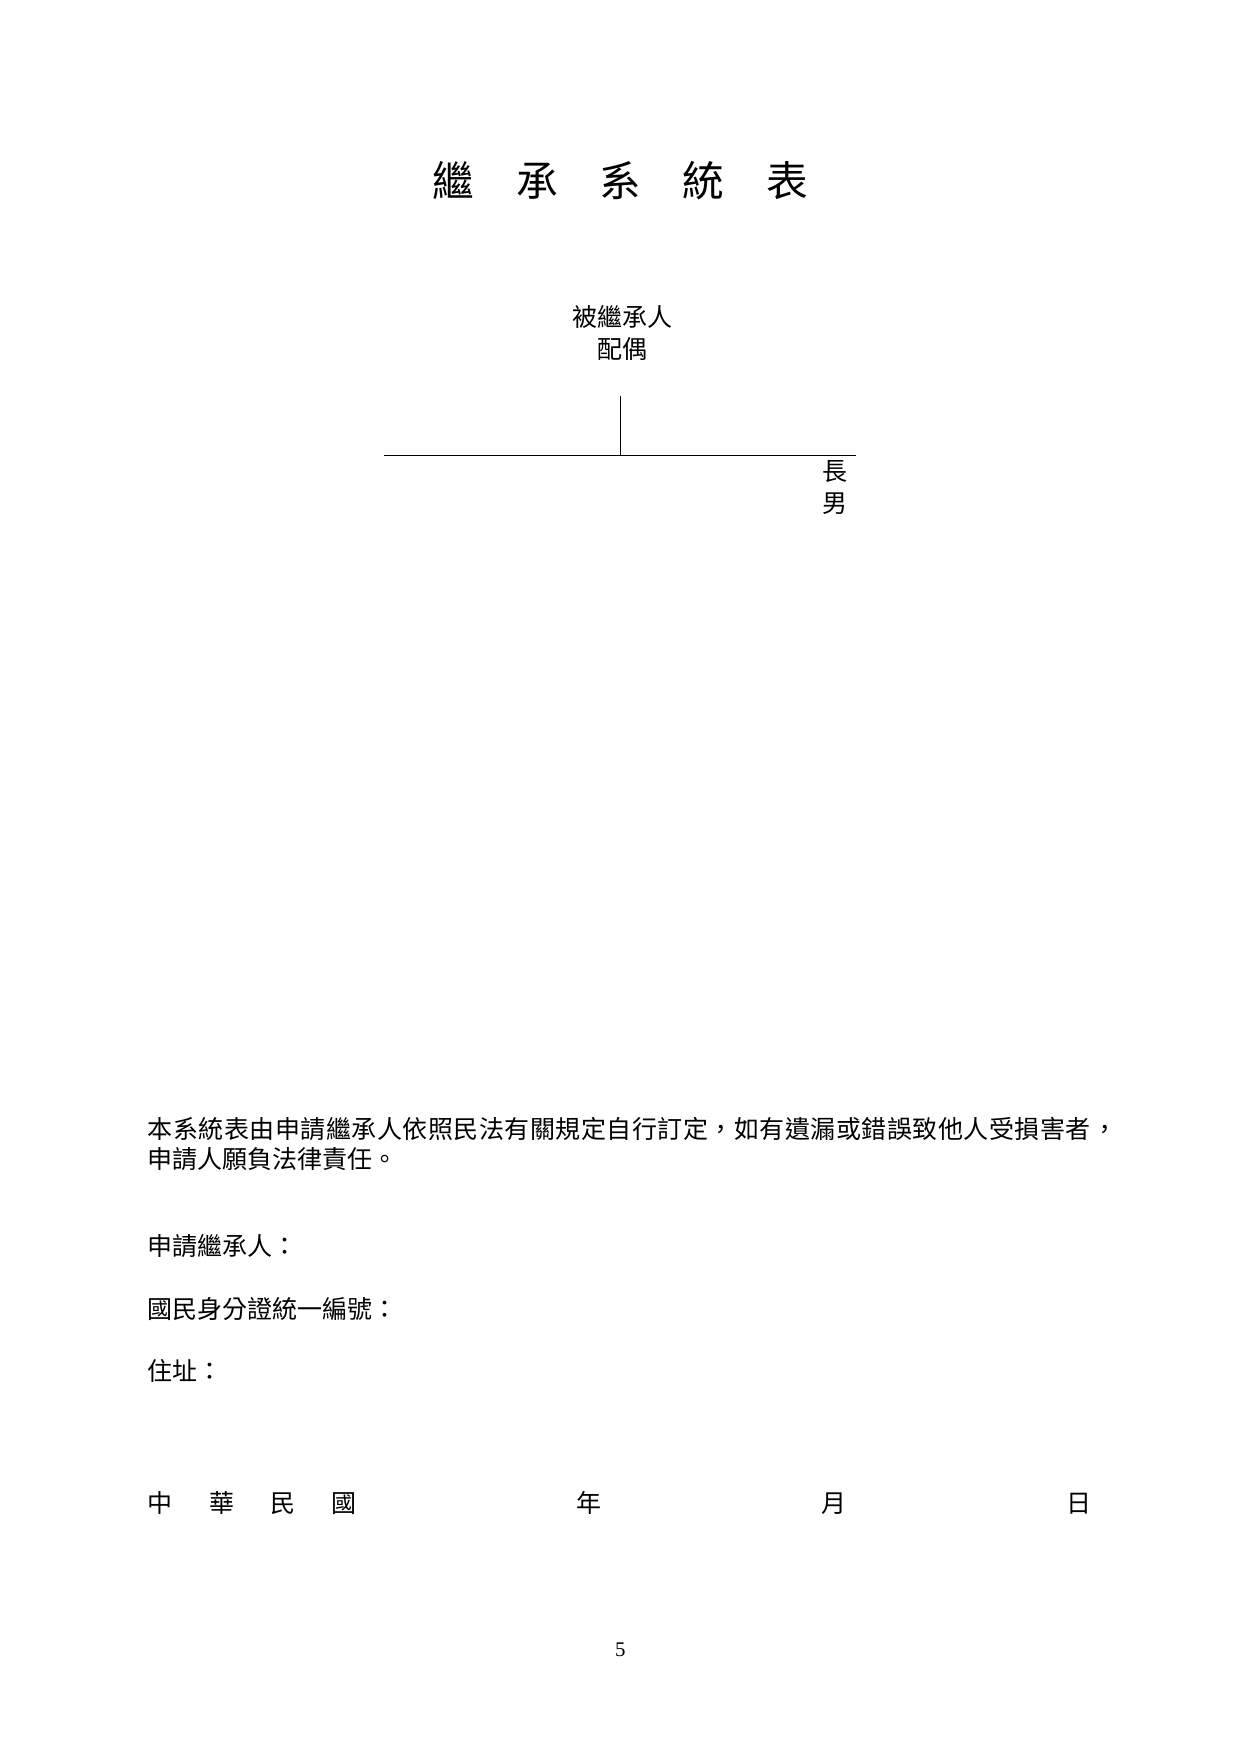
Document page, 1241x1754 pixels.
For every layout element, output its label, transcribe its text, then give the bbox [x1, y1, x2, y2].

table_cell [384, 425, 502, 455]
table_cell [738, 425, 856, 455]
text 被繼承人 [148, 302, 1092, 333]
text 申請繼承人： [148, 1206, 1092, 1268]
table_cell [621, 425, 738, 455]
text 男 [148, 487, 1092, 518]
table_cell [502, 425, 620, 455]
text 中華民國 年 月 日 [148, 1487, 1092, 1518]
table_header [502, 396, 620, 425]
table_header [621, 396, 738, 425]
text 配偶 [148, 333, 1092, 364]
text 國民身分證統一編號： [148, 1268, 1092, 1331]
table_header [384, 396, 502, 425]
text 長 [148, 456, 1092, 487]
table_header [738, 396, 856, 425]
text 住址： [148, 1331, 1092, 1393]
text 本系統表由申請繼承人依照民法有關規定自行訂定，如有遺漏或錯誤致他人受損害者，申請人願負法律責任。 [148, 1112, 1092, 1174]
text 繼 承 系 統 表 [148, 148, 1092, 208]
